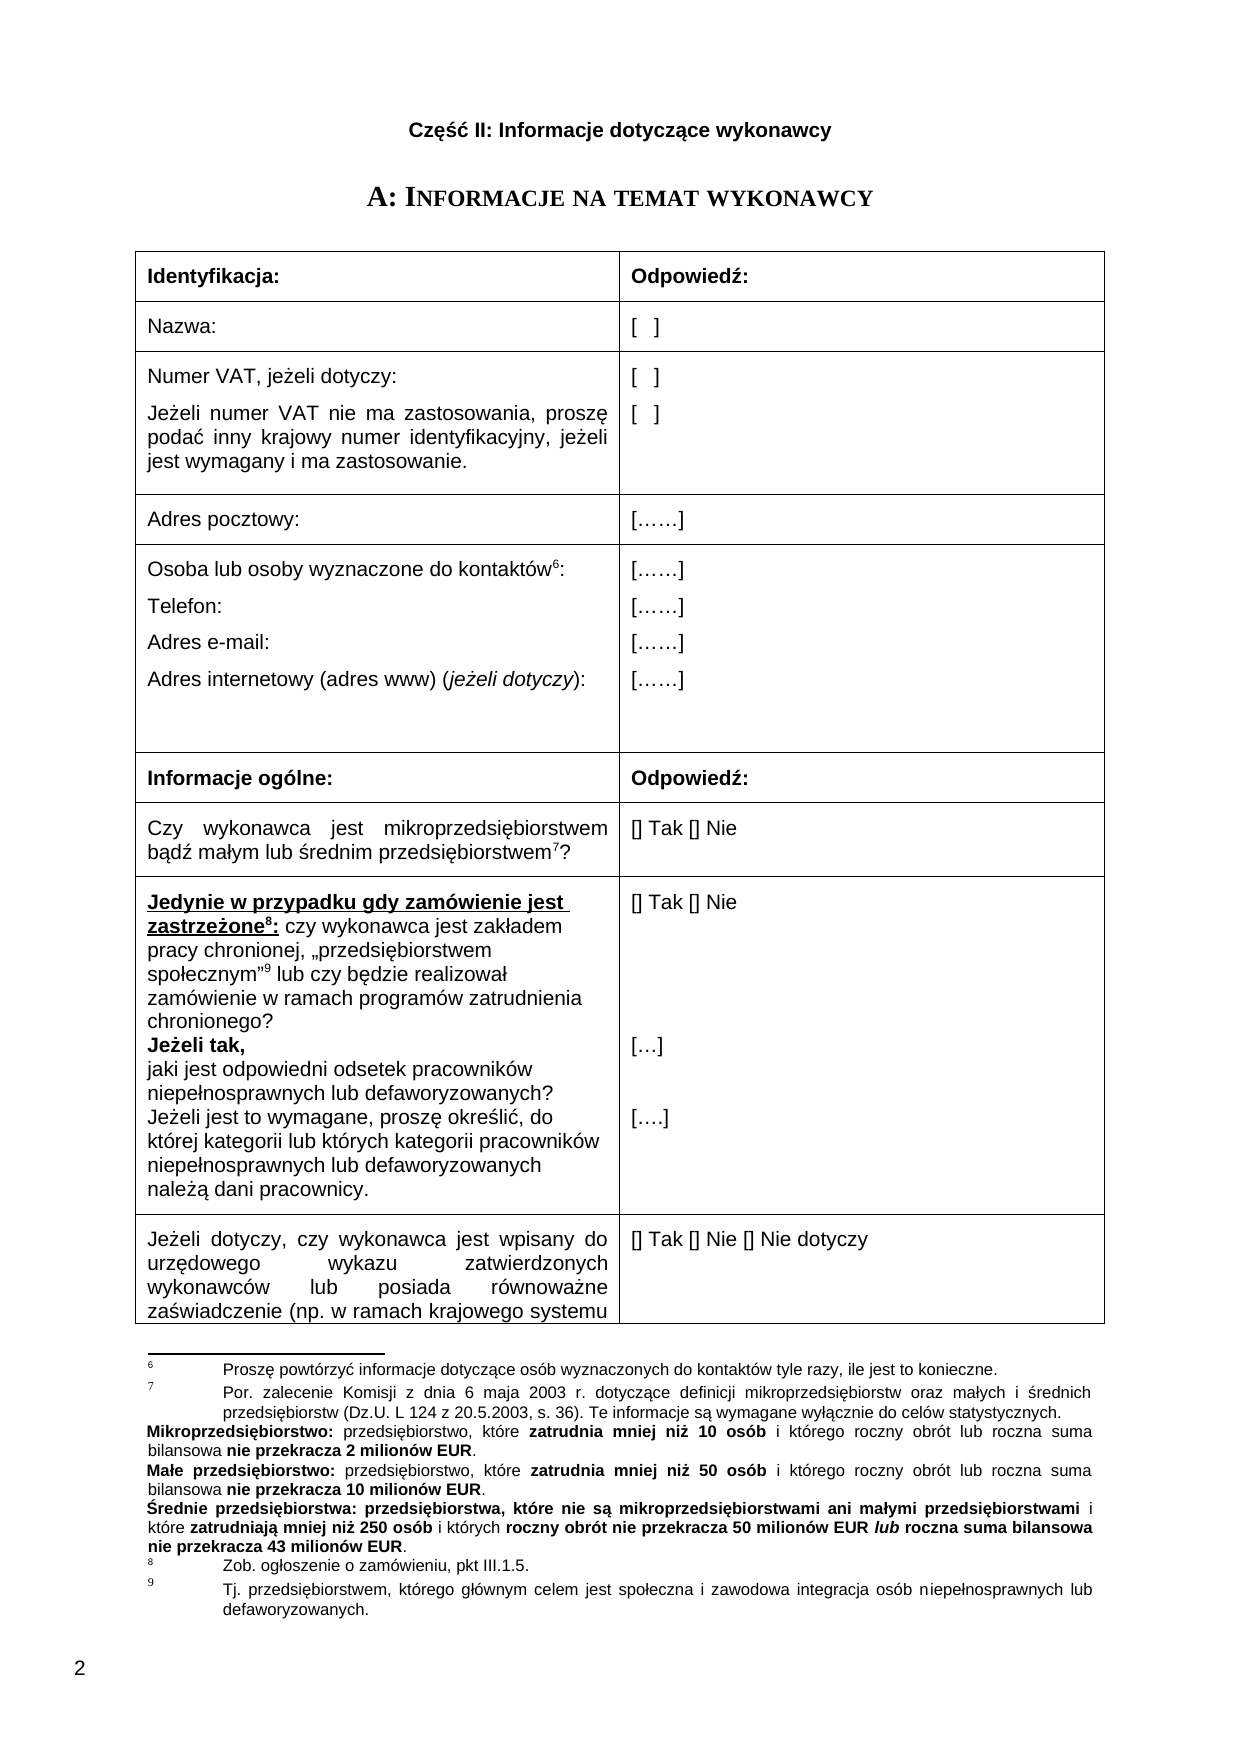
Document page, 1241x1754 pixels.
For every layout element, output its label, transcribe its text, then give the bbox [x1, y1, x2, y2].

table_header Identyfikacja: [136, 252, 619, 301]
table_cell [ ] [620, 302, 1104, 351]
table_cell Czy wykonawca jest mikroprzedsiębiorstwem bądź małym lub średnim przedsiębiorstwem? [136, 803, 619, 876]
table_cell Jedynie w przypadku gdy zamówienie jest zastrzeżone: czy wykonawca jest zakładem pracy chronionej, „przedsiębiorstwem społecznym” lub czy będzie realizował zamówienie w ramach programów zatrudnienia chronionego? Jeżeli tak, jaki jest odpowiedni odsetek pracowników niepełnosprawnych lub defaworyzowanych? Jeżeli jest to wymagane, proszę określić, do której kategorii lub których kategorii pracowników niepełnosprawnych lub defaworyzowanych należą dani pracownicy. [136, 877, 619, 1213]
table_cell Nazwa: [136, 302, 619, 351]
table_cell [] Tak [] Nie [620, 803, 1104, 876]
table_cell Odpowiedź: [620, 753, 1104, 802]
table_cell [] Tak [] Nie [] Nie dotyczy [620, 1215, 1104, 1323]
table_cell [ ] [ ] [620, 352, 1104, 493]
table_cell [……] [……] [……] [……] [620, 545, 1104, 752]
table_header Odpowiedź: [620, 252, 1104, 301]
table_cell [……] [620, 495, 1104, 543]
title Część II: Informacje dotyczące wykonawcy [148, 118, 1093, 142]
table_cell Jeżeli dotyczy, czy wykonawca jest wpisany do urzędowego wykazu zatwierdzonych wykonawców lub posiada równoważne zaświadczenie (np. w ramach krajowego systemu [136, 1215, 619, 1323]
table_cell Adres pocztowy: [136, 495, 619, 543]
table_cell Informacje ogólne: [136, 753, 619, 802]
table_cell [] Tak [] Nie […] [….] [620, 877, 1104, 1213]
table_cell Osoba lub osoby wyznaczone do kontaktów: Telefon: Adres e-mail: Adres internetowy (adres www) (jeżeli dotyczy): [136, 545, 619, 752]
title A: Informacje na temat wykonawcy [148, 179, 1093, 213]
table_cell Numer VAT, jeżeli dotyczy: Jeżeli numer VAT nie ma zastosowania, proszę podać inny krajowy numer identyfikacyjny, jeżeli jest wymagany i ma zastosowanie. [136, 352, 619, 493]
